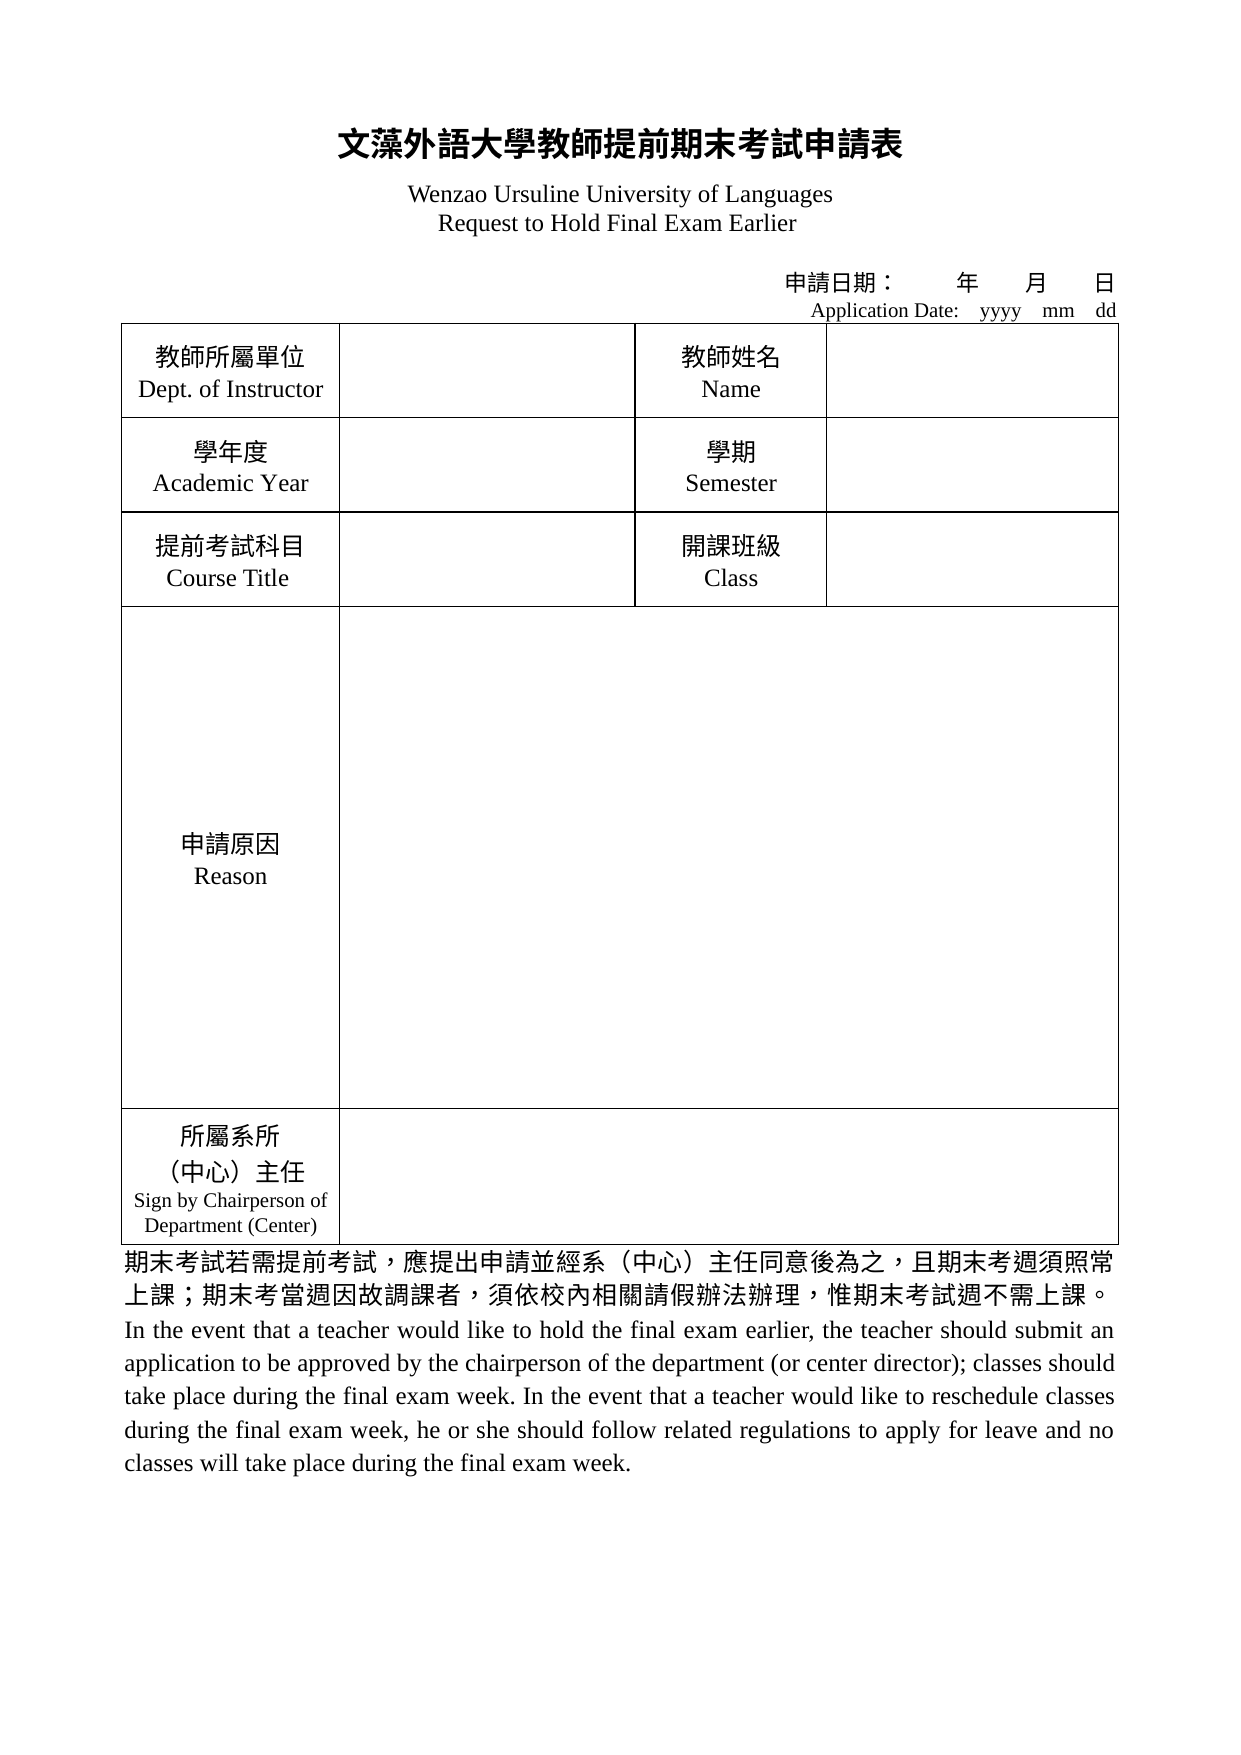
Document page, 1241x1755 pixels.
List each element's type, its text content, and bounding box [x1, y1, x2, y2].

table_cell 開課班級 Class [636, 513, 826, 606]
table_cell 所屬系所 （中心）主任 Sign by Chairperson of Department (Center) [122, 1109, 339, 1244]
table_header 教師姓名 Name [636, 324, 826, 417]
table_header [340, 324, 634, 417]
text 申請日期： 年 月 日 [124, 265, 1116, 298]
table_cell 申請原因 Reason [122, 607, 339, 1108]
table_cell [827, 513, 1118, 606]
table_cell [340, 418, 634, 511]
table_cell 學年度 Academic Year [122, 418, 339, 511]
table_cell [340, 607, 1118, 1108]
table_cell 提前考試科目 Course Title [122, 513, 339, 606]
text Request to Hold Final Exam Earlier [124, 208, 1116, 236]
table_cell [340, 513, 634, 606]
table_header 教師所屬單位 Dept. of Instructor [122, 324, 339, 417]
table_header [827, 324, 1118, 417]
table_cell [827, 418, 1118, 511]
text Wenzao Ursuline University of Languages [124, 179, 1116, 208]
text 文藻外語大學教師提前期末考試申請表 [124, 118, 1116, 166]
table_cell 學期 Semester [636, 418, 826, 511]
table_cell [340, 1109, 1118, 1244]
text 期末考試若需提前考試，應提出申請並經系（中心）主任同意後為之，且期末考週須照常上課；期末考當週因故調課者，須依校內相關請假辦法辦理，惟期末考試週不需上課。 In the event that a teacher would like to hold the final exam earlier, the teacher should submit an application to be approved by the chairperson of the department (or center director); classes should take place during the final exam week. In the event that a teacher would like to reschedule classes during the final exam week, he or she should follow related regulations to apply for leave and no classes will take place during the final exam week. [124, 1245, 1116, 1478]
text Application Date: yyyy mm dd [124, 298, 1116, 322]
